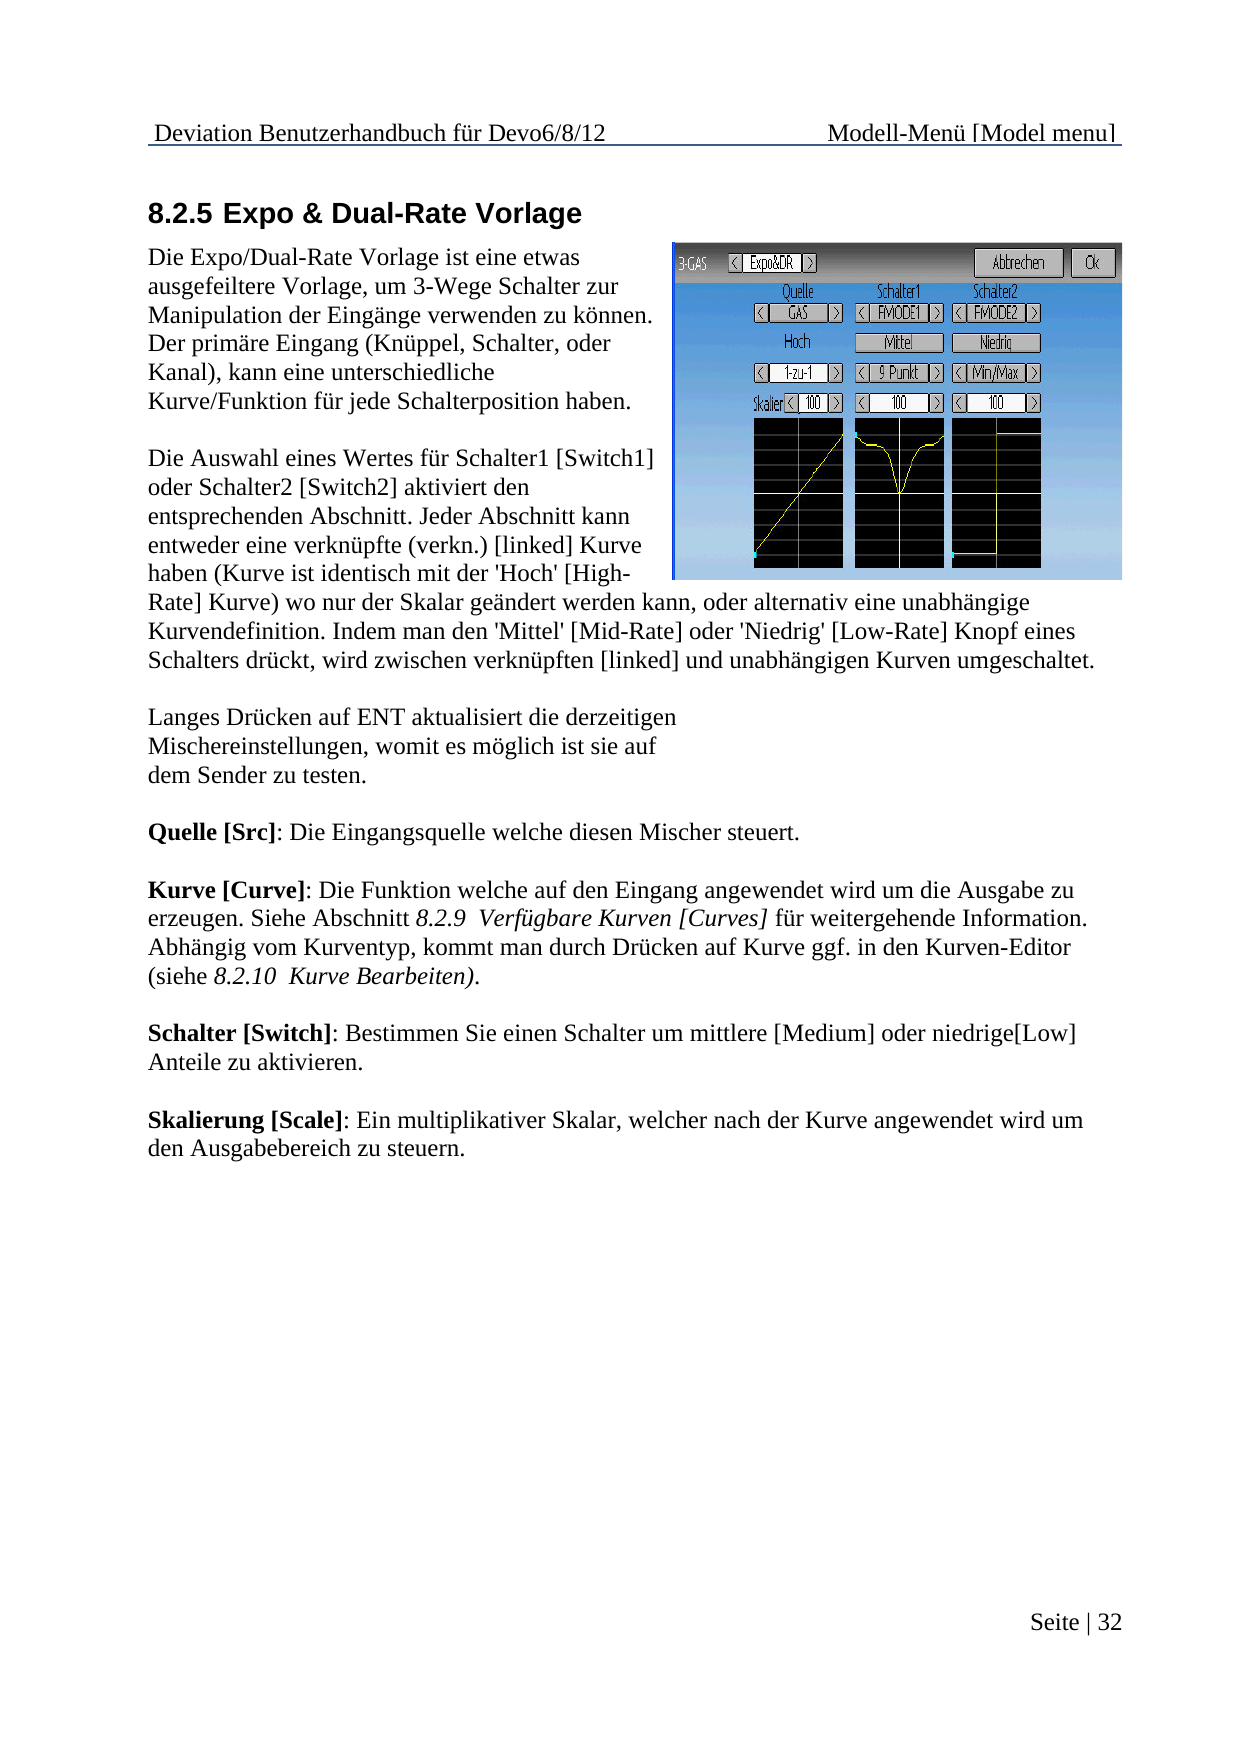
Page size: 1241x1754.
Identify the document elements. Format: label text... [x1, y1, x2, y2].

text Kurve [Curve]: Die Funktion welche auf den Eingang angewendet wird um die Ausgabe zu erzeugen. Siehe Abschnitt 8.2.9 Verfügbare Kurven [Curves] für weitergehende Information. Abhängig vom Kurventyp, kommt man durch Drücken auf Kurve ggf. in den Kurven-Editor (siehe 8.2.10 Kurve Bearbeiten). [148, 875, 1122, 990]
subtitle Expo & Dual-Rate Vorlage [148, 196, 1122, 230]
picture [672, 242, 1123, 580]
text Schalter [Switch]: Bestimmen Sie einen Schalter um mittlere [Medium] oder niedrige[Low] Anteile zu aktivieren. [148, 1018, 1122, 1076]
text Skalierung [Scale]: Ein multiplikativer Skalar, welcher nach der Kurve angewendet wird um den Ausgabebereich zu steuern. [148, 1105, 1122, 1162]
text Quelle [Src]: Die Eingangsquelle welche diesen Mischer steuert. [148, 817, 1122, 846]
text Die Auswahl eines Wertes für Schalter1 [Switch1] oder Schalter2 [Switch2] aktiviert den entsprechenden Abschnitt. Jeder Abschnitt kann entweder eine verknüpfte (verkn.) [linked] Kurve haben (Kurve ist identisch mit der 'Hoch' [High-Rate] Kurve) wo nur der Skalar geändert werden kann, oder alternativ eine unabhängige Kurvendefinition. Indem man den 'Mittel' [Mid-Rate] oder 'Niedrig' [Low-Rate] Knopf eines Schalters drückt, wird zwischen verknüpften [linked] und unabhängigen Kurven umgeschaltet. [148, 443, 1124, 673]
text Die Expo/Dual-Rate Vorlage ist eine etwas ausgefeiltere Vorlage, um 3-Wege Schalter zur Manipulation der Eingänge verwenden zu können. Der primäre Eingang (Knüppel, Schalter, oder Kanal), kann eine unterschiedliche Kurve/Funktion für jede Schalterposition haben. [148, 242, 672, 415]
text Langes Drücken auf ENT aktualisiert die derzeitigen Mischereinstellungen, womit es möglich ist sie auf dem Sender zu testen. [148, 702, 705, 788]
